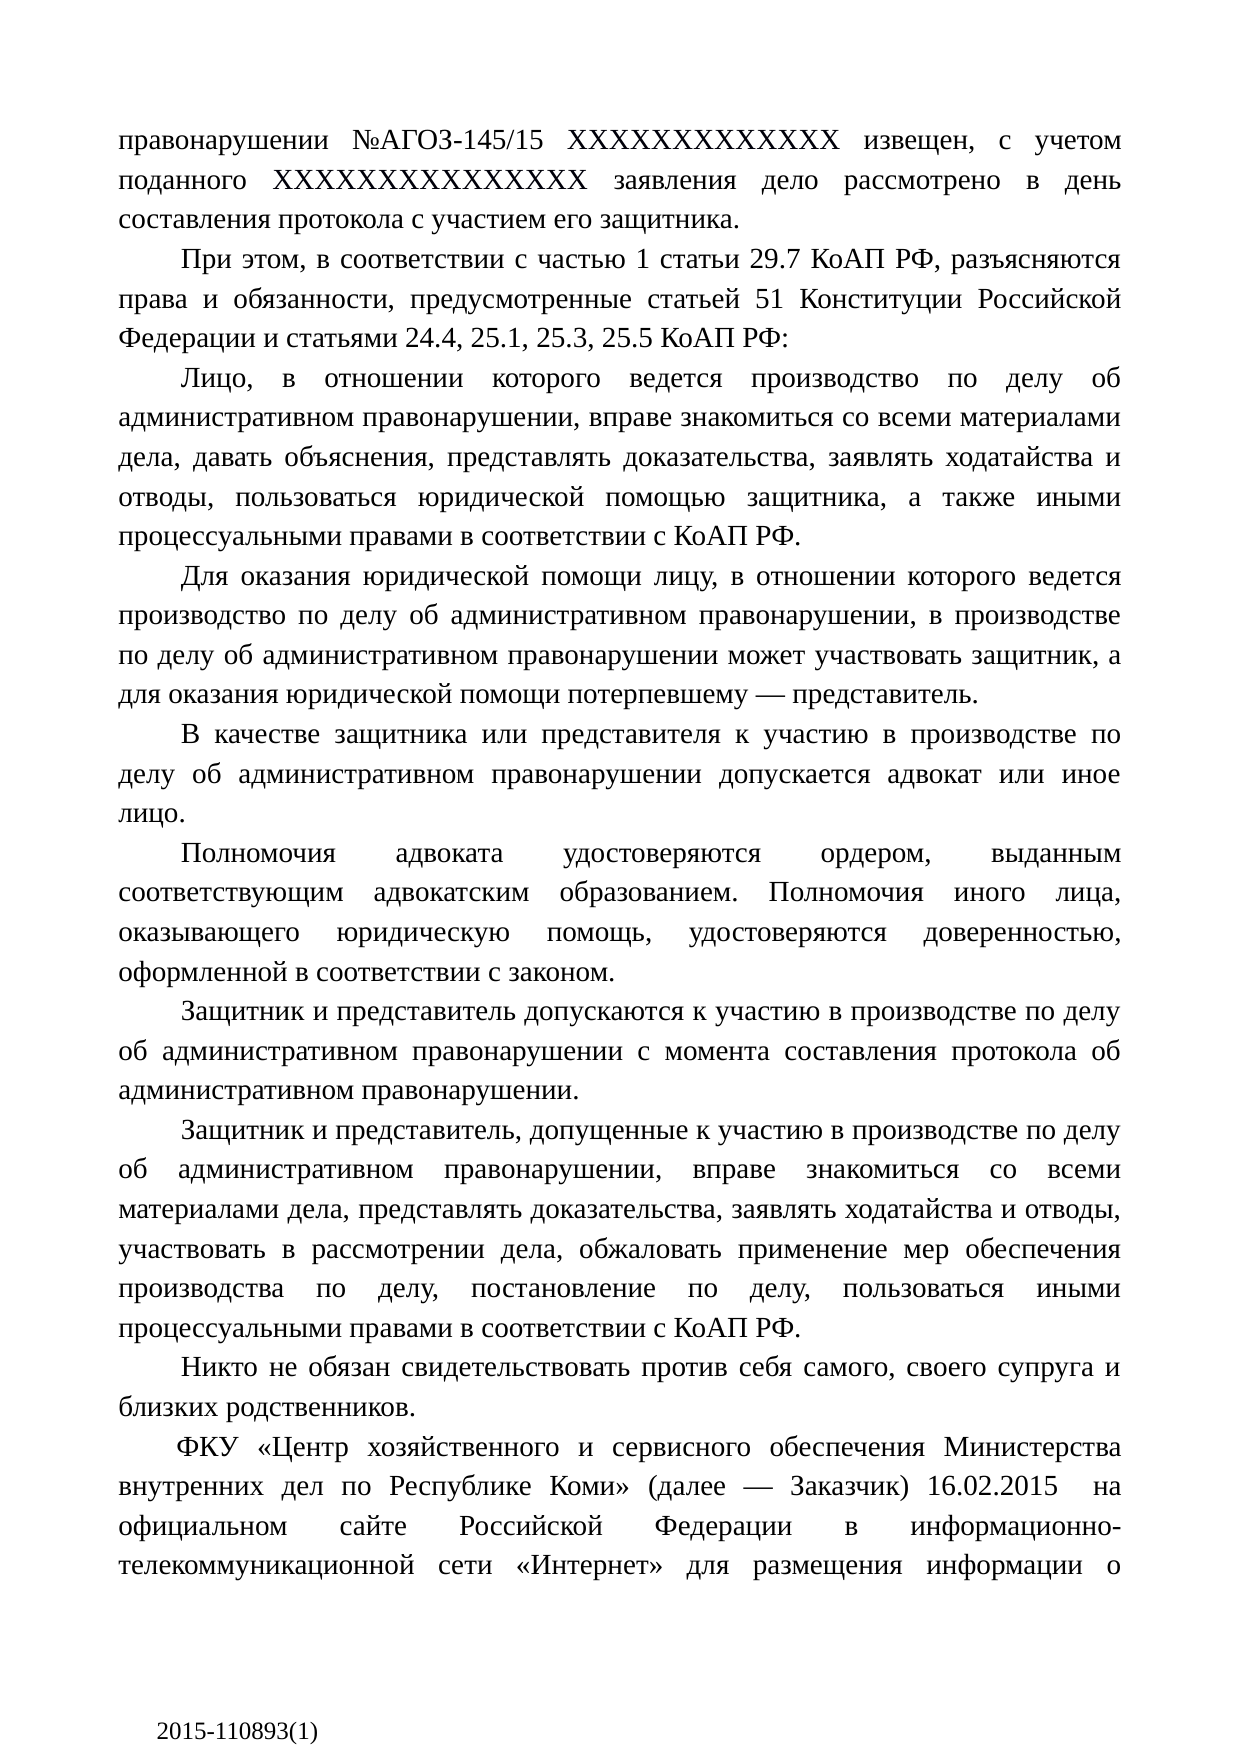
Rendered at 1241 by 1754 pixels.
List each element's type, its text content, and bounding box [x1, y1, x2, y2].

text При этом, в соответствии с частью 1 статьи 29.7 КоАП РФ, разъясняются права и обязанности, предусмотренные статьей 51 Конституции Российской Федерации и статьями 24.4, 25.1, 25.3, 25.5 КоАП РФ: [118, 237, 1122, 356]
text Для оказания юридической помощи лицу, в отношении которого ведется производство по делу об административном правонарушении, в производстве по делу об административном правонарушении может участвовать защитник, а для оказания юридической помощи потерпевшему — представитель. [118, 553, 1122, 712]
text В качестве защитника или представителя к участию в производстве по делу об административном правонарушении допускается адвокат или иное лицо. [118, 712, 1122, 831]
text Защитник и представитель, допущенные к участию в производстве по делу об административном правонарушении, вправе знакомиться со всеми материалами дела, представлять доказательства, заявлять ходатайства и отводы, участвовать в рассмотрении дела, обжаловать применение мер обеспечения производства по делу, постановление по делу, пользоваться иными процессуальными правами в соответствии с КоАП РФ. [118, 1108, 1122, 1345]
text Лицо, в отношении которого ведется производство по делу об административном правонарушении, вправе знакомиться со всеми материалами дела, давать объяснения, представлять доказательства, заявлять ходатайства и отводы, пользоваться юридической помощью защитника, а также иными процессуальными правами в соответствии с КоАП РФ. [118, 356, 1122, 553]
text Полномочия адвоката удостоверяются ордером, выданным соответствующим адвокатским образованием. Полномочия иного лица, оказывающего юридическую помощь, удостоверяются доверенностью, оформленной в соответствии с законом. [118, 831, 1122, 989]
text правонарушении №АГОЗ-145/15 XXXXXXXXXXXXX извещен, с учетом поданного XXXXXXXXXXXXXXX заявления дело рассмотрено в день составления протокола с участием его защитника. [118, 118, 1122, 237]
text Защитник и представитель допускаются к участию в производстве по делу об административном правонарушении с момента составления протокола об административном правонарушении. [118, 989, 1122, 1108]
text Никто не обязан свидетельствовать против себя самого, своего супруга и близких родственников. [118, 1345, 1122, 1424]
text ФКУ «Центр хозяйственного и сервисного обеспечения Министерства внутренних дел по Республике Коми» (далее — Заказчик) 16.02.2015 на официальном сайте Российской Федерации в информационно-телекоммуникационной сети «Интернет» для размещения информации о [118, 1424, 1122, 1583]
